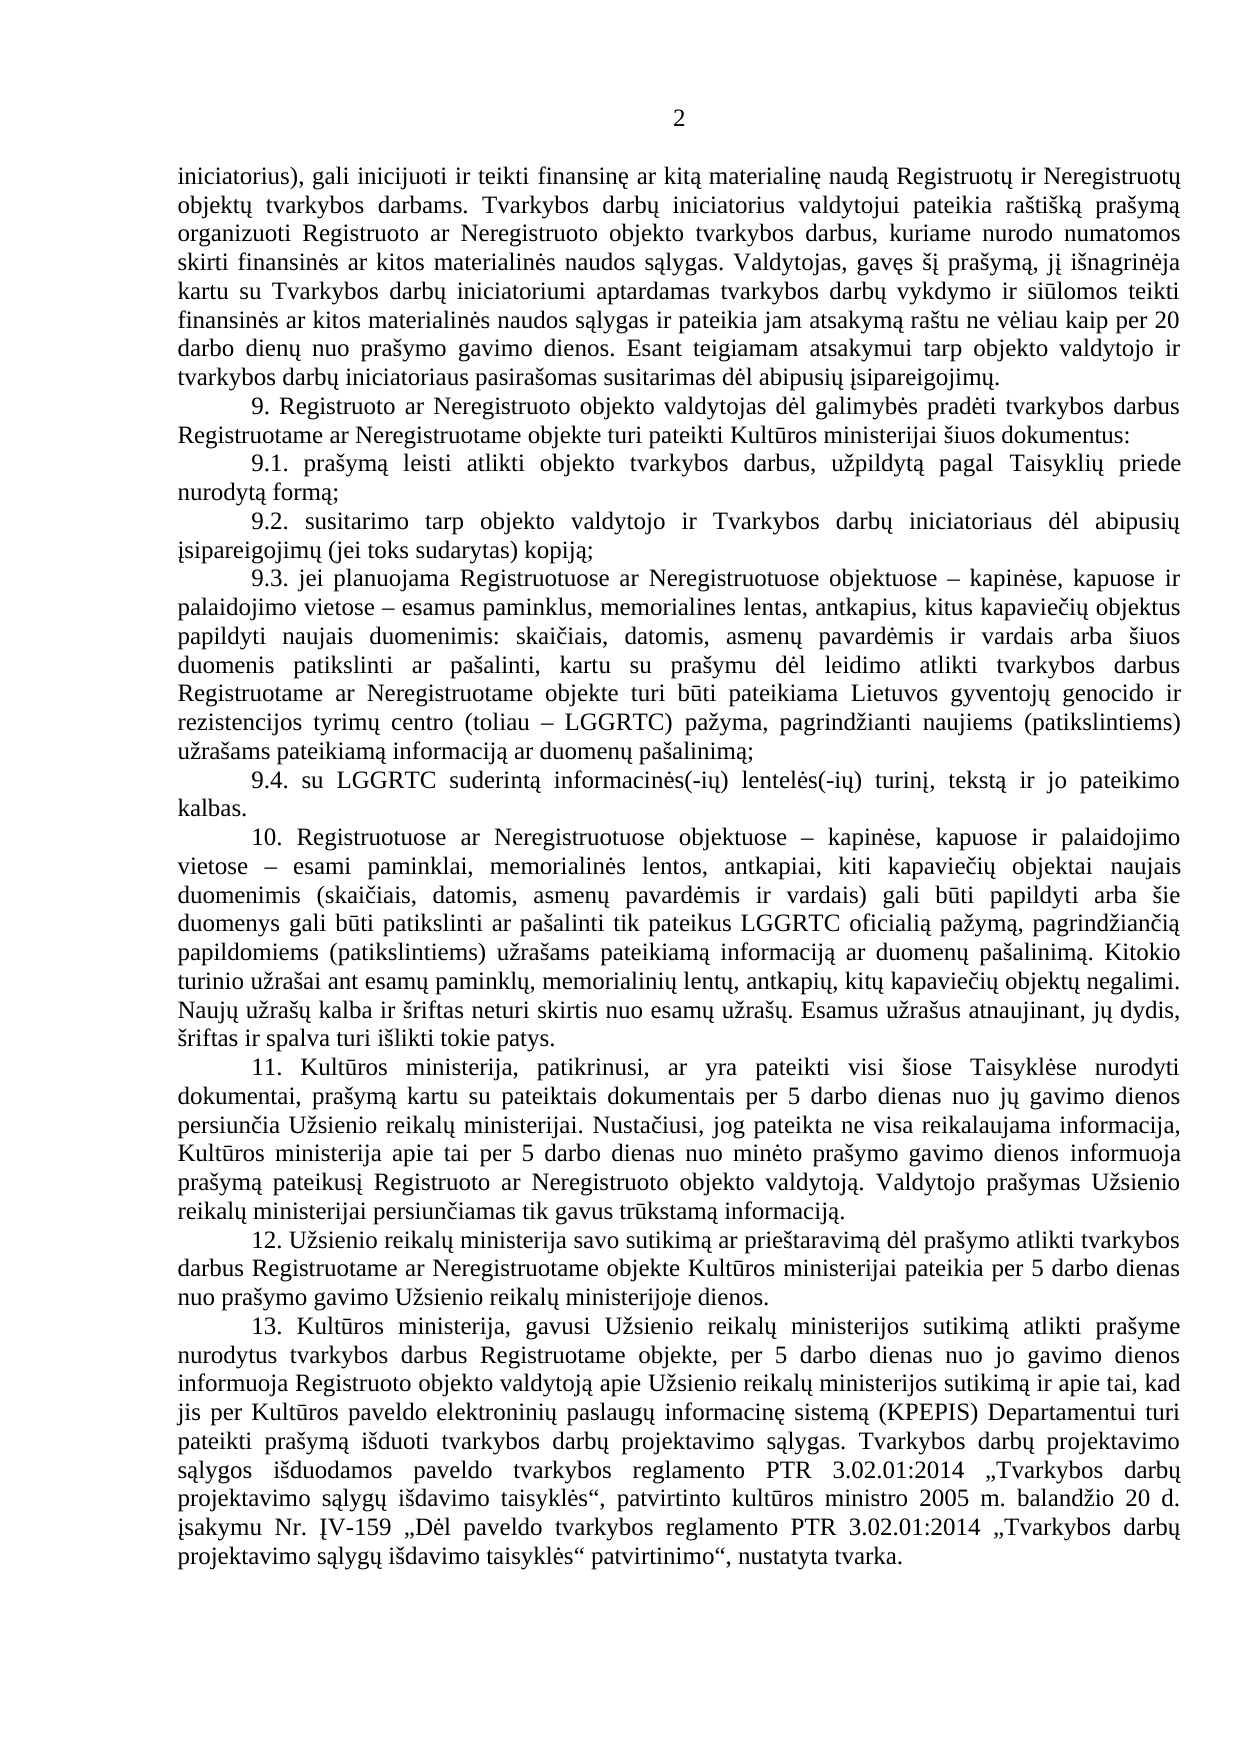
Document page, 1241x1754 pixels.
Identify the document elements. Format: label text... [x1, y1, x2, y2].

text 9.3. jei planuojama Registruotuose ar Neregistruotuose objektuose – kapinėse, kapuose ir palaidojimo vietose – esamus paminklus, memorialines lentas, antkapius, kitus kapaviečių objektus papildyti naujais duomenimis: skaičiais, datomis, asmenų pavardėmis ir vardais arba šiuos duomenis patikslinti ar pašalinti, kartu su prašymu dėl leidimo atlikti tvarkybos darbus Registruotame ar Neregistruotame objekte turi būti pateikiama Lietuvos gyventojų genocido ir rezistencijos tyrimų centro (toliau – LGGRTC) pažyma, pagrindžianti naujiems (patikslintiems) užrašams pateikiamą informaciją ar duomenų pašalinimą; [177, 563, 1181, 765]
text 11. Kultūros ministerija, patikrinusi, ar yra pateikti visi šiose Taisyklėse nurodyti dokumentai, prašymą kartu su pateiktais dokumentais per 5 darbo dienas nuo jų gavimo dienos persiunčia Užsienio reikalų ministerijai. Nustačiusi, jog pateikta ne visa reikalaujama informacija, Kultūros ministerija apie tai per 5 darbo dienas nuo minėto prašymo gavimo dienos informuoja prašymą pateikusį Registruoto ar Neregistruoto objekto valdytoją. Valdytojo prašymas Užsienio reikalų ministerijai persiunčiamas tik gavus trūkstamą informaciją. [177, 1052, 1181, 1225]
text 12. Užsienio reikalų ministerija savo sutikimą ar prieštaravimą dėl prašymo atlikti tvarkybos darbus Registruotame ar Neregistruotame objekte Kultūros ministerijai pateikia per 5 darbo dienas nuo prašymo gavimo Užsienio reikalų ministerijoje dienos. [177, 1225, 1181, 1311]
text iniciatorius), gali inicijuoti ir teikti finansinę ar kitą materialinę naudą Registruotų ir Neregistruotų objektų tvarkybos darbams. Tvarkybos darbų iniciatorius valdytojui pateikia raštišką prašymą organizuoti Registruoto ar Neregistruoto objekto tvarkybos darbus, kuriame nurodo numatomos skirti finansinės ar kitos materialinės naudos sąlygas. Valdytojas, gavęs šį prašymą, jį išnagrinėja kartu su Tvarkybos darbų iniciatoriumi aptardamas tvarkybos darbų vykdymo ir siūlomos teikti finansinės ar kitos materialinės naudos sąlygas ir pateikia jam atsakymą raštu ne vėliau kaip per 20 darbo dienų nuo prašymo gavimo dienos. Esant teigiamam atsakymui tarp objekto valdytojo ir tvarkybos darbų iniciatoriaus pasirašomas susitarimas dėl abipusių įsipareigojimų. [177, 161, 1181, 391]
text 9.2. susitarimo tarp objekto valdytojo ir Tvarkybos darbų iniciatoriaus dėl abipusių įsipareigojimų (jei toks sudarytas) kopiją; [177, 506, 1181, 563]
text 9.1. prašymą leisti atlikti objekto tvarkybos darbus, užpildytą pagal Taisyklių priede nurodytą formą; [177, 448, 1181, 506]
text 9.4. su LGGRTC suderintą informacinės(-ių) lentelės(-ių) turinį, tekstą ir jo pateikimo kalbas. [177, 765, 1181, 822]
text 13. Kultūros ministerija, gavusi Užsienio reikalų ministerijos sutikimą atlikti prašyme nurodytus tvarkybos darbus Registruotame objekte, per 5 darbo dienas nuo jo gavimo dienos informuoja Registruoto objekto valdytoją apie Užsienio reikalų ministerijos sutikimą ir apie tai, kad jis per Kultūros paveldo elektroninių paslaugų informacinę sistemą (KPEPIS) Departamentui turi pateikti prašymą išduoti tvarkybos darbų projektavimo sąlygas. Tvarkybos darbų projektavimo sąlygos išduodamos paveldo tvarkybos reglamento PTR 3.02.01:2014 „Tvarkybos darbų projektavimo sąlygų išdavimo taisyklės“, patvirtinto kultūros ministro 2005 m. balandžio 20 d. įsakymu Nr. ĮV-159 „Dėl paveldo tvarkybos reglamento PTR 3.02.01:2014 „Tvarkybos darbų projektavimo sąlygų išdavimo taisyklės“ patvirtinimo“, nustatyta tvarka. [177, 1311, 1181, 1570]
text 9. Registruoto ar Neregistruoto objekto valdytojas dėl galimybės pradėti tvarkybos darbus Registruotame ar Neregistruotame objekte turi pateikti Kultūros ministerijai šiuos dokumentus: [177, 391, 1181, 448]
text 10. Registruotuose ar Neregistruotuose objektuose – kapinėse, kapuose ir palaidojimo vietose – esami paminklai, memorialinės lentos, antkapiai, kiti kapaviečių objektai naujais duomenimis (skaičiais, datomis, asmenų pavardėmis ir vardais) gali būti papildyti arba šie duomenys gali būti patikslinti ar pašalinti tik pateikus LGGRTC oficialią pažymą, pagrindžiančią papildomiems (patikslintiems) užrašams pateikiamą informaciją ar duomenų pašalinimą. Kitokio turinio užrašai ant esamų paminklų, memorialinių lentų, antkapių, kitų kapaviečių objektų negalimi. Naujų užrašų kalba ir šriftas neturi skirtis nuo esamų užrašų. Esamus užrašus atnaujinant, jų dydis, šriftas ir spalva turi išlikti tokie patys. [177, 822, 1181, 1052]
